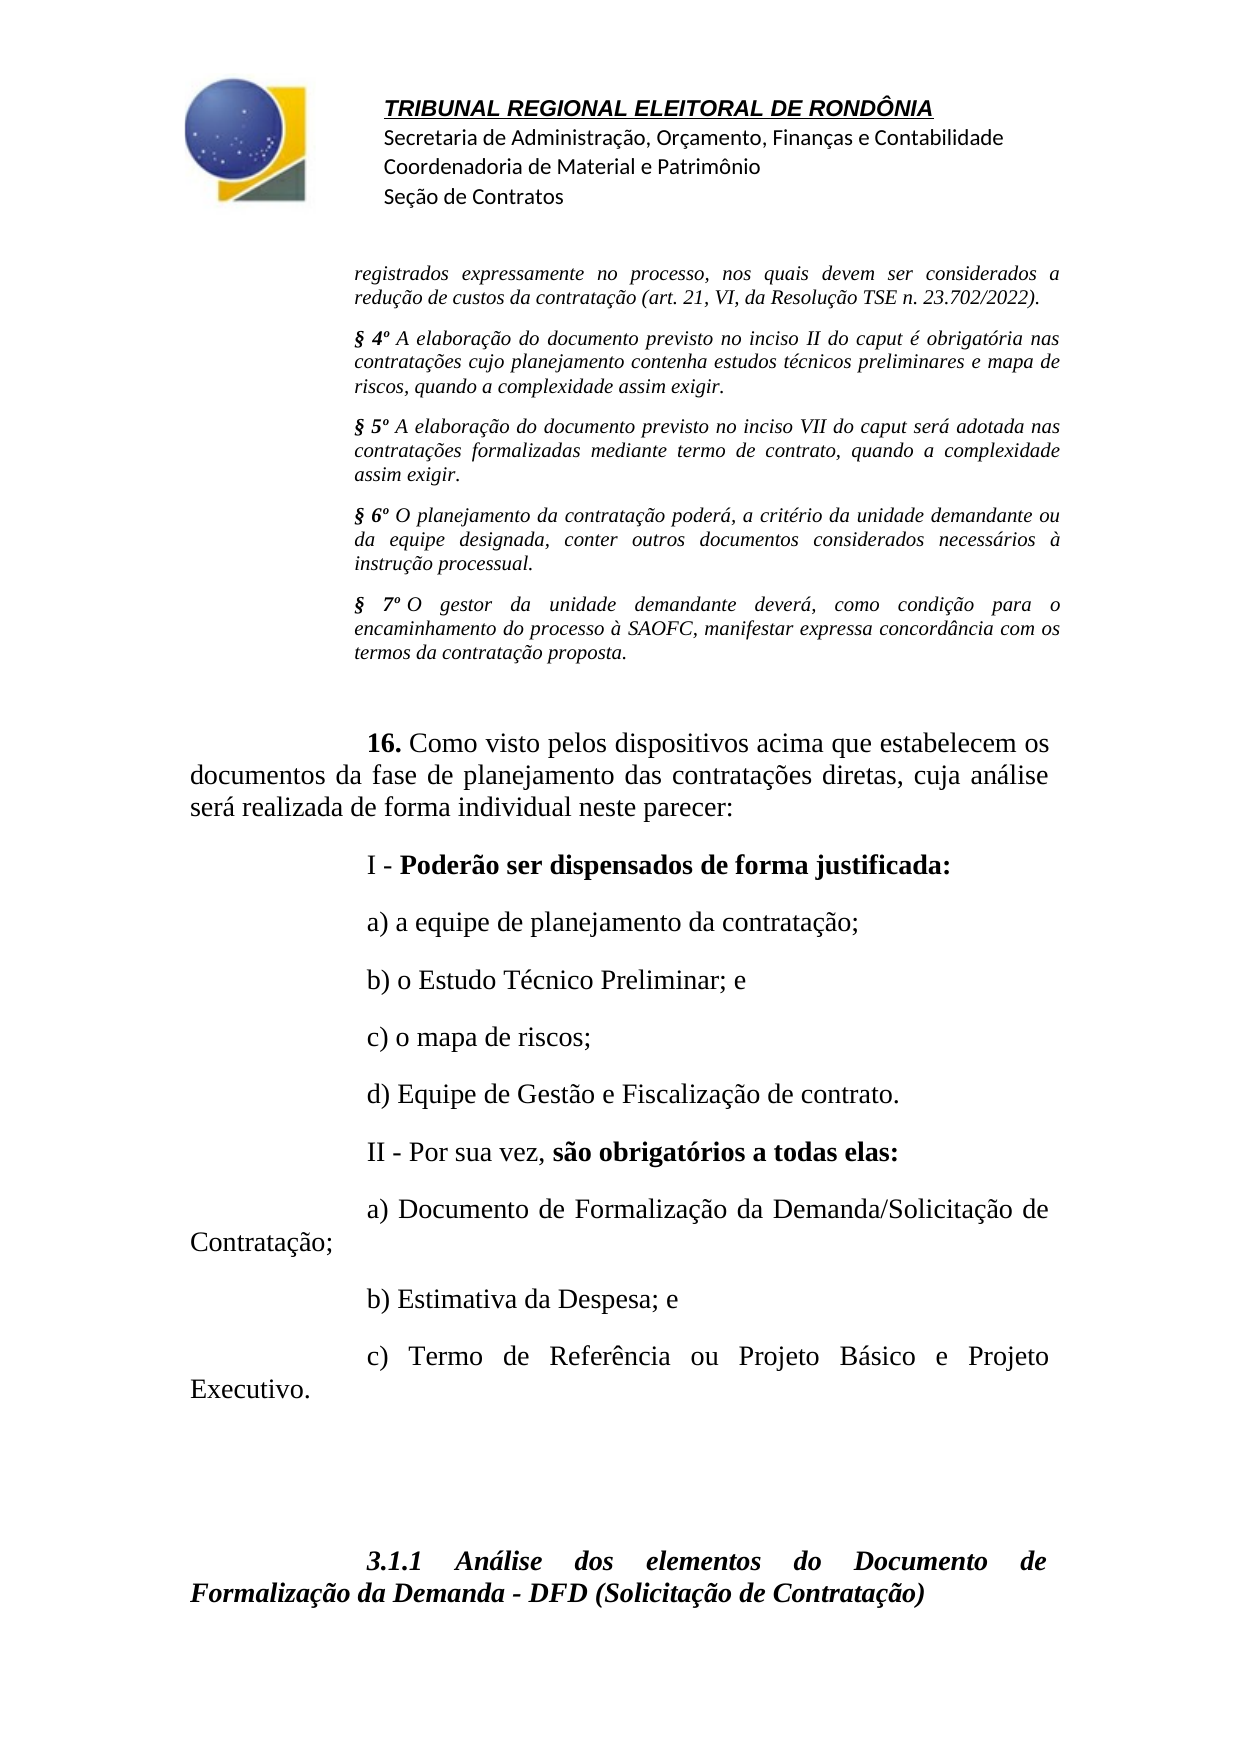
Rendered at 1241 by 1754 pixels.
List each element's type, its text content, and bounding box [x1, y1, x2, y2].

text registrados expressamente no processo, nos quais devem ser considerados a redução de custos da contratação (art. 21, VI, da Resolução TSE n. 23.702/2022). [354, 261, 1063, 309]
text b) Estimativa da Despesa; e [190, 1282, 1051, 1314]
text II - Por sua vez, são obrigatórios a todas elas: [190, 1135, 1051, 1167]
text c) Termo de Referência ou Projeto Básico e Projeto Executivo. [190, 1339, 1051, 1404]
text a) a equipe de planejamento da contratação; [190, 905, 1051, 938]
text 3.1.1 Análise dos elementos do Documento de Formalização da Demanda - DFD (Solicitação de Contratação) [190, 1544, 1051, 1609]
text § 4º A elaboração do documento previsto no inciso II do caput é obrigatória nas contratações cujo planejamento contenha estudos técnicos preliminares e mapa de riscos, quando a complexidade assim exigir. [354, 325, 1063, 398]
text § 7º O gestor da unidade demandante deverá, como condição para o encaminhamento do processo à SAOFC, manifestar expressa concordância com os termos da contratação proposta. [354, 592, 1063, 664]
text § 5º A elaboração do documento previsto no inciso VII do caput será adotada nas contratações formalizadas mediante termo de contrato, quando a complexidade assim exigir. [354, 414, 1063, 486]
text 16. Como visto pelos dispositivos acima que estabelecem os documentos da fase de planejamento das contratações diretas, cuja análise será realizada de forma individual neste parecer: [190, 726, 1051, 823]
text a) Documento de Formalização da Demanda/Solicitação de Contratação; [190, 1192, 1051, 1257]
text c) o mapa de riscos; [190, 1020, 1051, 1052]
text I - Poderão ser dispensados de forma justificada: [190, 848, 1051, 880]
text b) o Estudo Técnico Preliminar; e [190, 963, 1051, 995]
text d) Equipe de Gestão e Fiscalização de contrato. [190, 1077, 1051, 1110]
text § 6º O planejamento da contratação poderá, a critério da unidade demandante ou da equipe designada, conter outros documentos considerados necessários à instrução processual. [354, 503, 1063, 575]
